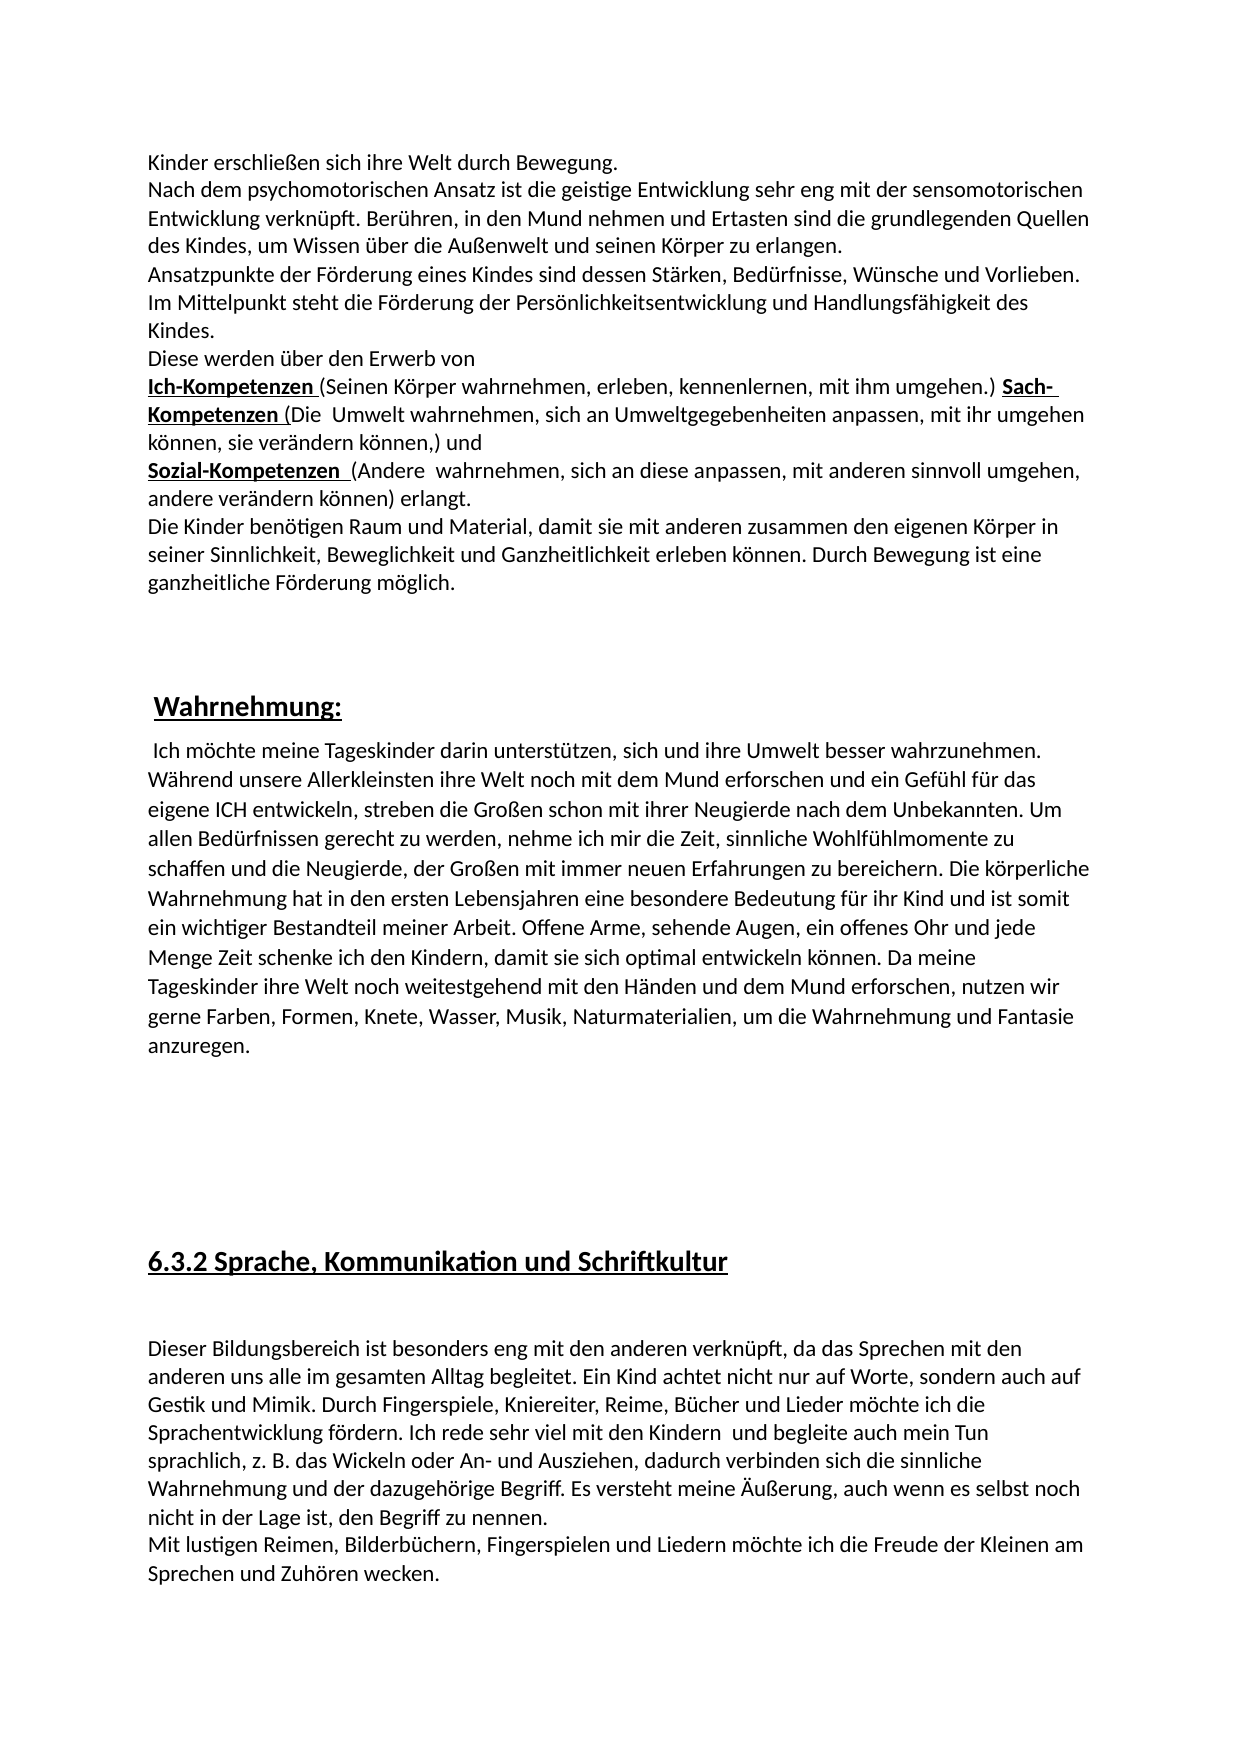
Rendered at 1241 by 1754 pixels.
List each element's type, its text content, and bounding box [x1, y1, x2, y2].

text Die Kinder benötigen Raum und Material, damit sie mit anderen zusammen den eigenen Körper in seiner Sinnlichkeit, Beweglichkeit und Ganzheitlichkeit erleben können. Durch Bewegung ist eine ganzheitliche Förderung möglich. [148, 512, 1093, 596]
text Dieser Bildungsbereich ist besonders eng mit den anderen verknüpft, da das Sprechen mit den anderen uns alle im gesamten Alltag begleitet. Ein Kind achtet nicht nur auf Worte, sondern auch auf Gestik und Mimik. Durch Fingerspiele, Kniereiter, Reime, Bücher und Lieder möchte ich die Sprachentwicklung fördern. Ich rede sehr viel mit den Kindern und begleite auch mein Tun sprachlich, z. B. das Wickeln oder An- und Ausziehen, dadurch verbinden sich die sinnliche Wahrnehmung und der dazugehörige Begriff. Es versteht meine Äußerung, auch wenn es selbst noch nicht in der Lage ist, den Begriff zu nennen. [148, 1334, 1093, 1531]
text Kinder erschließen sich ihre Welt durch Bewegung. [148, 148, 1093, 176]
text Sozial-Kompetenzen (Andere wahrnehmen, sich an diese anpassen, mit anderen sinnvoll umgehen, andere verändern können) erlangt. [148, 456, 1093, 512]
text Nach dem psychomotorischen Ansatz ist die geistige Entwicklung sehr eng mit der sensomotorischen Entwicklung verknüpft. Berühren, in den Mund nehmen und Ertasten sind die grundlegenden Quellen des Kindes, um Wissen über die Außenwelt und seinen Körper zu erlangen. [148, 176, 1093, 260]
text Ich möchte meine Tageskinder darin unterstützen, sich und ihre Umwelt besser wahrzunehmen. Während unsere Allerkleinsten ihre Welt noch mit dem Mund erforschen und ein Gefühl für das eigene ICH entwickeln, streben die Großen schon mit ihrer Neugierde nach dem Unbekannten. Um allen Bedürfnissen gerecht zu werden, nehme ich mir die Zeit, sinnliche Wohlfühlmomente zu schaffen und die Neugierde, der Großen mit immer neuen Erfahrungen zu bereichern. Die körperliche Wahrnehmung hat in den ersten Lebensjahren eine besondere Bedeutung für ihr Kind und ist somit ein wichtiger Bestandteil meiner Arbeit. Offene Arme, sehende Augen, ein offenes Ohr und jede Menge Zeit schenke ich den Kindern, damit sie sich optimal entwickeln können. Da meine Tageskinder ihre Welt noch weitestgehend mit den Händen und dem Mund erforschen, nutzen wir gerne Farben, Formen, Knete, Wasser, Musik, Naturmaterialien, um die Wahrnehmung und Fantasie anzuregen. [148, 734, 1093, 1060]
text Ich-Kompetenzen (Seinen Körper wahrnehmen, erleben, kennenlernen, mit ihm umgehen.) Sach- Kompetenzen (Die Umwelt wahrnehmen, sich an Umweltgegebenheiten anpassen, mit ihr umgehen können, sie verändern können,) und [148, 372, 1093, 456]
text Mit lustigen Reimen, Bilderbüchern, Fingerspielen und Liedern möchte ich die Freude der Kleinen am Sprechen und Zuhören wecken. [148, 1531, 1093, 1587]
text Im Mittelpunkt steht die Förderung der Persönlichkeitsentwicklung und Handlungsfähigkeit des Kindes. [148, 288, 1093, 344]
text Diese werden über den Erwerb von [148, 344, 1093, 372]
text Wahrnehmung: [148, 688, 1093, 724]
text Ansatzpunkte der Förderung eines Kindes sind dessen Stärken, Bedürfnisse, Wünsche und Vorlieben. [148, 260, 1093, 288]
text 6.3.2 Sprache, Kommunikation und Schriftkultur [148, 1243, 1093, 1278]
